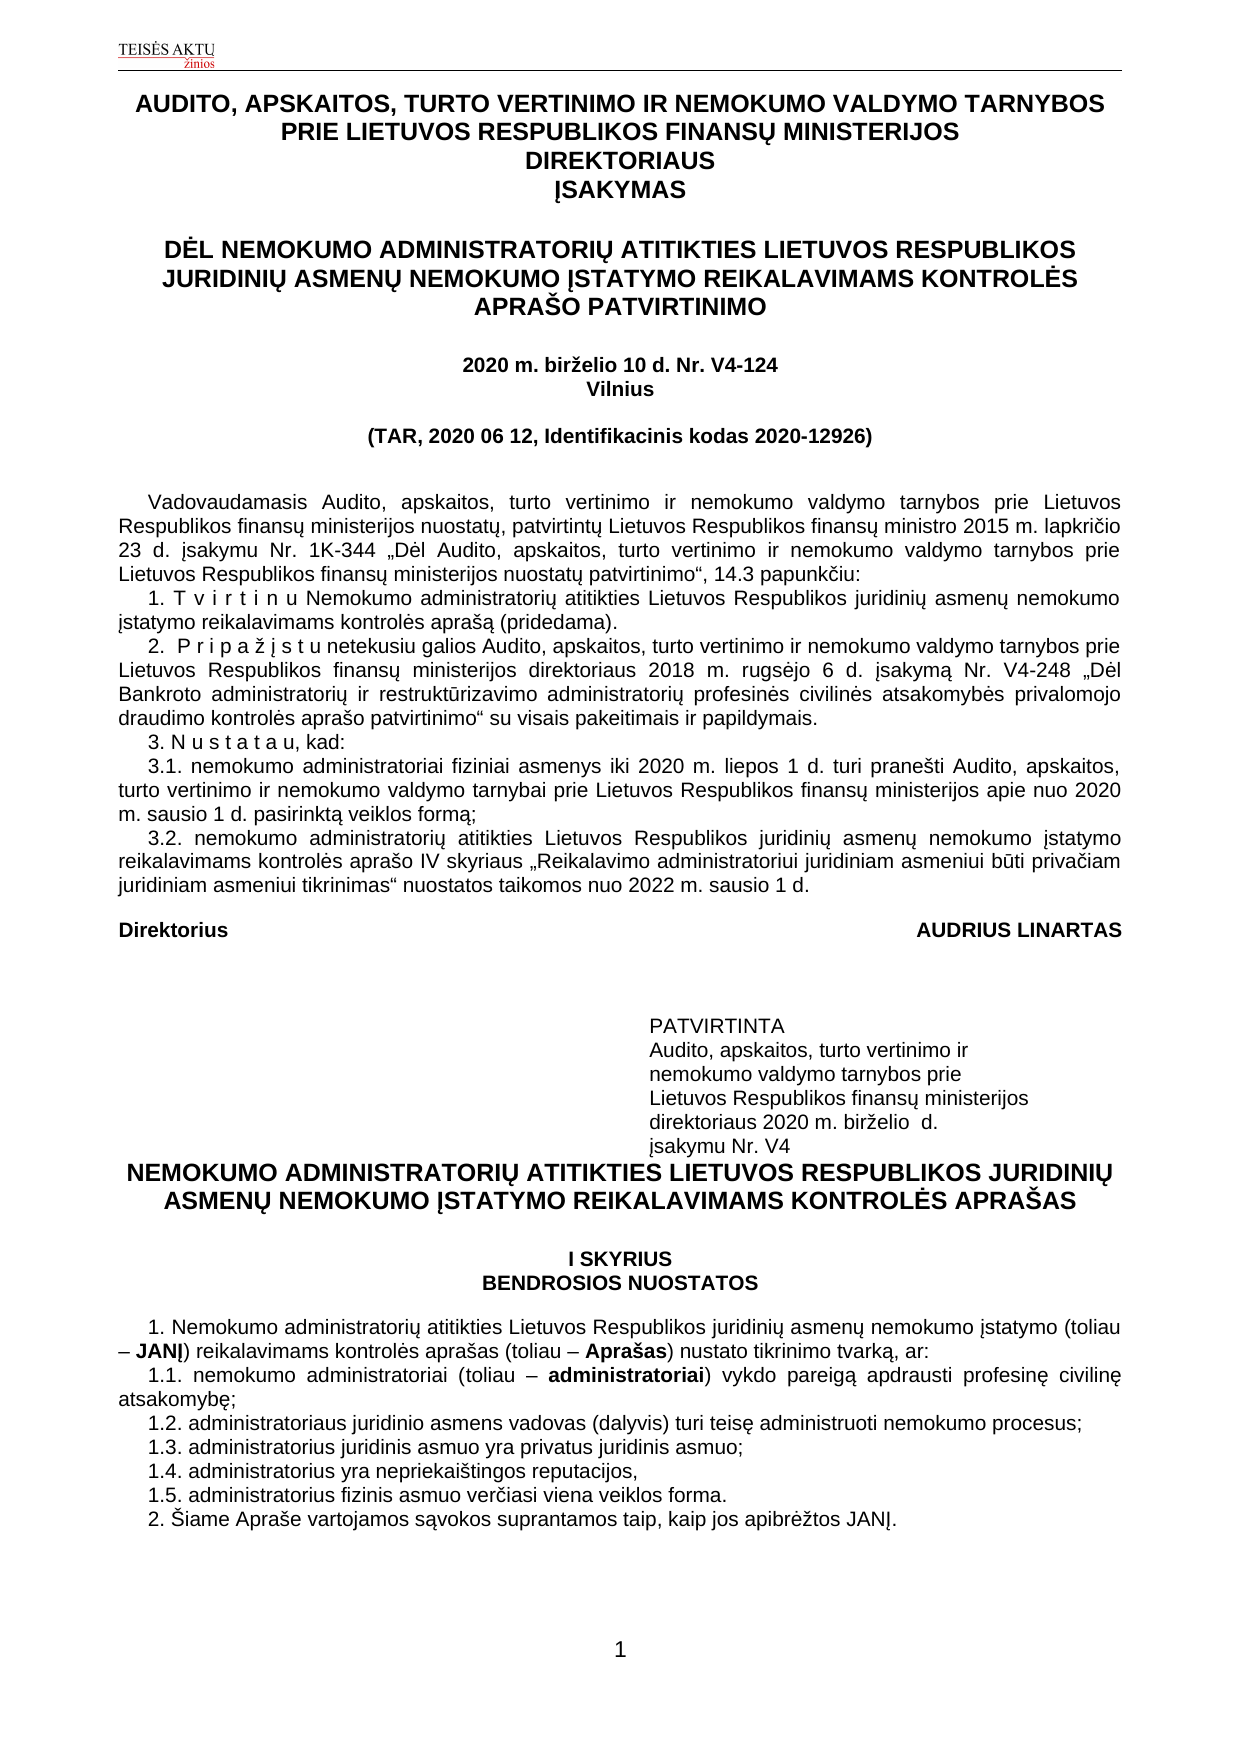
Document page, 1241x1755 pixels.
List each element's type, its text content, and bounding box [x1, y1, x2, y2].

text 3.2. nemokumo administratorių atitikties Lietuvos Respublikos juridinių asmenų nemokumo įstatymo reikalavimams kontrolės aprašo IV skyriaus „Reikalavimo administratoriui juridiniam asmeniui būti privačiam juridiniam asmeniui tikrinimas“ nuostatos taikomos nuo 2022 m. sausio 1 d. [118, 825, 1122, 897]
text DĖL NEMOKUMO ADMINISTRATORIŲ ATITIKTIES LIETUVOS RESPUBLIKOS JURIDINIŲ ASMENŲ NEMOKUMO ĮSTATYMO REIKALAVIMAMS KONTROLĖS APRAŠO PATVIRTINIMO [118, 235, 1122, 321]
text 2. Šiame Apraše vartojamos sąvokos suprantamos taip, kaip jos apibrėžtos JANĮ. [118, 1507, 1122, 1531]
text 1.1. nemokumo administratoriai (toliau – administratoriai) vykdo pareigą apdrausti profesinę civilinę atsakomybę; [118, 1363, 1122, 1411]
text 1.2. administratoriaus juridinio asmens vadovas (dalyvis) turi teisę administruoti nemokumo procesus; [118, 1411, 1122, 1435]
text I SKYRIUS BENDROSIOS NUOSTATOS [118, 1246, 1122, 1294]
text 1.3. administratorius juridinis asmuo yra privatus juridinis asmuo; [118, 1435, 1122, 1459]
text AUDITO, APSKAITOS, TURTO VERTINIMO IR NEMOKUMO VALDYMO TARNYBOS PRIE LIETUVOS RESPUBLIKOS FINANSŲ MINISTERIJOS DIREKTORIAUS ĮSAKYMAS [118, 89, 1122, 204]
text 2020 m. birželio 10 d. Nr. V4-124 Vilnius (TAR, 2020 06 12, Identifikacinis kodas 2020-12926) [118, 352, 1122, 448]
text Direktorius Audrius Linartas [118, 918, 1122, 942]
text 1. T v i r t i n u Nemokumo administratorių atitikties Lietuvos Respublikos juridinių asmenų nemokumo įstatymo reikalavimams kontrolės aprašą (pridedama). [118, 586, 1122, 634]
text 1. Nemokumo administratorių atitikties Lietuvos Respublikos juridinių asmenų nemokumo įstatymo (toliau – JANĮ) reikalavimams kontrolės aprašas (toliau – Aprašas) nustato tikrinimo tvarką, ar: [118, 1315, 1122, 1363]
text 1.4. administratorius yra nepriekaištingos reputacijos, [118, 1459, 1122, 1483]
text 3.1. nemokumo administratoriai fiziniai asmenys iki 2020 m. liepos 1 d. turi pranešti Audito, apskaitos, turto vertinimo ir nemokumo valdymo tarnybai prie Lietuvos Respublikos finansų ministerijos apie nuo 2020 m. sausio 1 d. pasirinktą veiklos formą; [118, 753, 1122, 825]
text Vadovaudamasis Audito, apskaitos, turto vertinimo ir nemokumo valdymo tarnybos prie Lietuvos Respublikos finansų ministerijos nuostatų, patvirtintų Lietuvos Respublikos finansų ministro 2015 m. lapkričio 23 d. įsakymu Nr. 1K-344 „Dėl Audito, apskaitos, turto vertinimo ir nemokumo valdymo tarnybos prie Lietuvos Respublikos finansų ministerijos nuostatų patvirtinimo“, 14.3 papunkčiu: [118, 490, 1122, 586]
text PATVIRTINTA Audito, apskaitos, turto vertinimo ir nemokumo valdymo tarnybos prie Lietuvos Respublikos finansų ministerijos direktoriaus 2020 m. birželio d. įsakymu Nr. V4 [649, 1014, 1122, 1158]
text 1.5. administratorius fizinis asmuo verčiasi viena veiklos forma. [118, 1483, 1122, 1507]
text 3. N u s t a t a u, kad: [118, 729, 1122, 753]
text 2. P r i p a ž į s t u netekusiu galios Audito, apskaitos, turto vertinimo ir nemokumo valdymo tarnybos prie Lietuvos Respublikos finansų ministerijos direktoriaus 2018 m. rugsėjo 6 d. įsakymą Nr. V4-248 „Dėl Bankroto administratorių ir restruktūrizavimo administratorių profesinės civilinės atsakomybės privalomojo draudimo kontrolės aprašo patvirtinimo“ su visais pakeitimais ir papildymais. [118, 634, 1122, 729]
text NEMOKUMO ADMINISTRATORIŲ ATITIKTIES LIETUVOS RESPUBLIKOS JURIDINIŲ ASMENŲ NEMOKUMO ĮSTATYMO REIKALAVIMAMS KONTROLĖS APRAŠAS [118, 1158, 1122, 1215]
